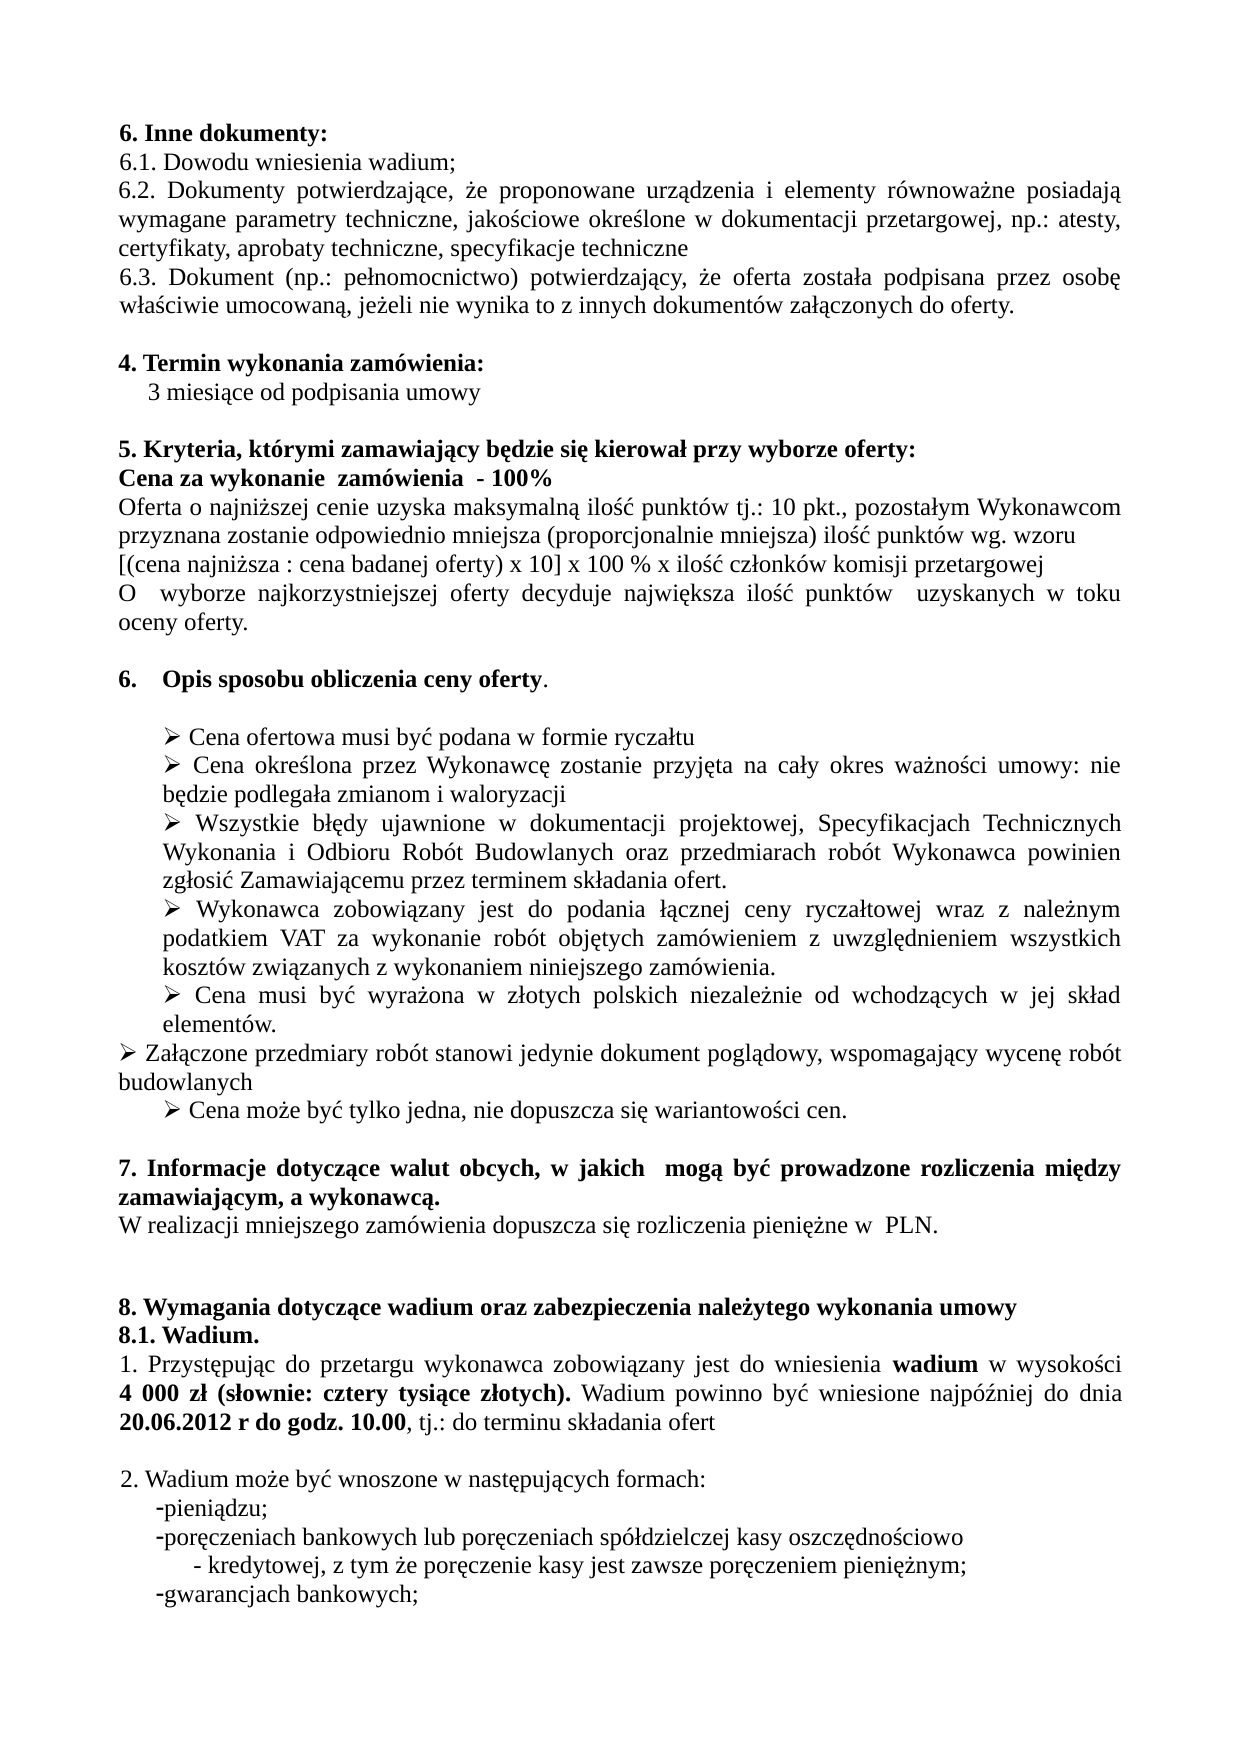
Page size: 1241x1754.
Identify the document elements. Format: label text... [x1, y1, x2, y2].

list Cena może być tylko jedna, nie dopuszcza się wariantowości cen. [162, 1096, 1122, 1124]
text 4. Termin wykonania zamówienia: [118, 348, 1122, 377]
text 5. Kryteria, którymi zamawiający będzie się kierował przy wyborze oferty: [118, 434, 1122, 463]
text Oferta o najniższej cenie uzyska maksymalną ilość punktów tj.: 10 pkt., pozostałym Wykonawcom przyznana zostanie odpowiednio mniejsza (proporcjonalnie mniejsza) ilość punktów wg. wzoru [118, 492, 1122, 549]
list Wszystkie błędy ujawnione w dokumentacji projektowej, Specyfikacjach Technicznych Wykonania i Odbioru Robót Budowlanych oraz przedmiarach robót Wykonawca powinien zgłosić Zamawiającemu przez terminem składania ofert. [162, 808, 1122, 894]
text 6.3. Dokument (np.: pełnomocnictwo) potwierdzający, że oferta została podpisana przez osobę właściwie umocowaną, jeżeli nie wynika to z innych dokumentów załączonych do oferty. [119, 262, 1122, 319]
text 7. Informacje dotyczące walut obcych, w jakich mogą być prowadzone rozliczenia między zamawiającym, a wykonawcą. [118, 1153, 1122, 1211]
list Cena określona przez Wykonawcę zostanie przyjęta na cały okres ważności umowy: nie będzie podlegała zmianom i waloryzacji [162, 751, 1122, 808]
text O wyborze najkorzystniejszej oferty decyduje największa ilość punktów uzyskanych w toku oceny oferty. [118, 578, 1122, 636]
text Cena za wykonanie zamówienia - 100% [118, 463, 1122, 492]
list pieniądzu; [156, 1493, 1122, 1522]
text 3 miesiące od podpisania umowy [148, 377, 1122, 406]
text 6. Inne dokumenty: [119, 118, 1122, 147]
list gwarancjach bankowych; [156, 1579, 1122, 1608]
text 6.1. Dowodu wniesienia wadium; [119, 147, 1122, 176]
text 8. Wymagania dotyczące wadium oraz zabezpieczenia należytego wykonania umowy [118, 1292, 1122, 1320]
text [(cena najniższa : cena badanej oferty) x 10] x 100 % x ilość członków komisji przetargowej [118, 549, 1122, 578]
text 6. Opis sposobu obliczenia ceny oferty. [118, 664, 1122, 693]
text 2. Wadium może być wnoszone w następujących formach: [120, 1464, 1122, 1493]
list Cena ofertowa musi być podana w formie ryczałtu [162, 722, 1122, 751]
text W realizacji mniejszego zamówienia dopuszcza się rozliczenia pieniężne w PLN. [118, 1211, 1122, 1239]
text - kredytowej, z tym że poręczenie kasy jest zawsze poręczeniem pieniężnym; [193, 1550, 1122, 1579]
text 1. Przystępując do przetargu wykonawca zobowiązany jest do wniesienia wadium w wysokości 4 000 zł (słownie: cztery tysiące złotych). Wadium powinno być wniesione najpóźniej do dnia 20.06.2012 r do godz. 10.00, tj.: do terminu składania ofert [119, 1349, 1122, 1435]
list Cena musi być wyrażona w złotych polskich niezależnie od wchodzących w jej skład elementów. [162, 981, 1122, 1038]
text 6.2. Dokumenty potwierdzające, że proponowane urządzenia i elementy równoważne posiadają wymagane parametry techniczne, jakościowe określone w dokumentacji przetargowej, np.: atesty, certyfikaty, aprobaty techniczne, specyfikacje techniczne [118, 176, 1122, 262]
text 8.1. Wadium. [118, 1320, 1122, 1349]
list Załączone przedmiary robót stanowi jedynie dokument poglądowy, wspomagający wycenę robót budowlanych [118, 1038, 1122, 1096]
list poręczeniach bankowych lub poręczeniach spółdzielczej kasy oszczędnościowo [156, 1522, 1122, 1550]
list Wykonawca zobowiązany jest do podania łącznej ceny ryczałtowej wraz z należnym podatkiem VAT za wykonanie robót objętych zamówieniem z uwzględnieniem wszystkich kosztów związanych z wykonaniem niniejszego zamówienia. [162, 894, 1122, 981]
